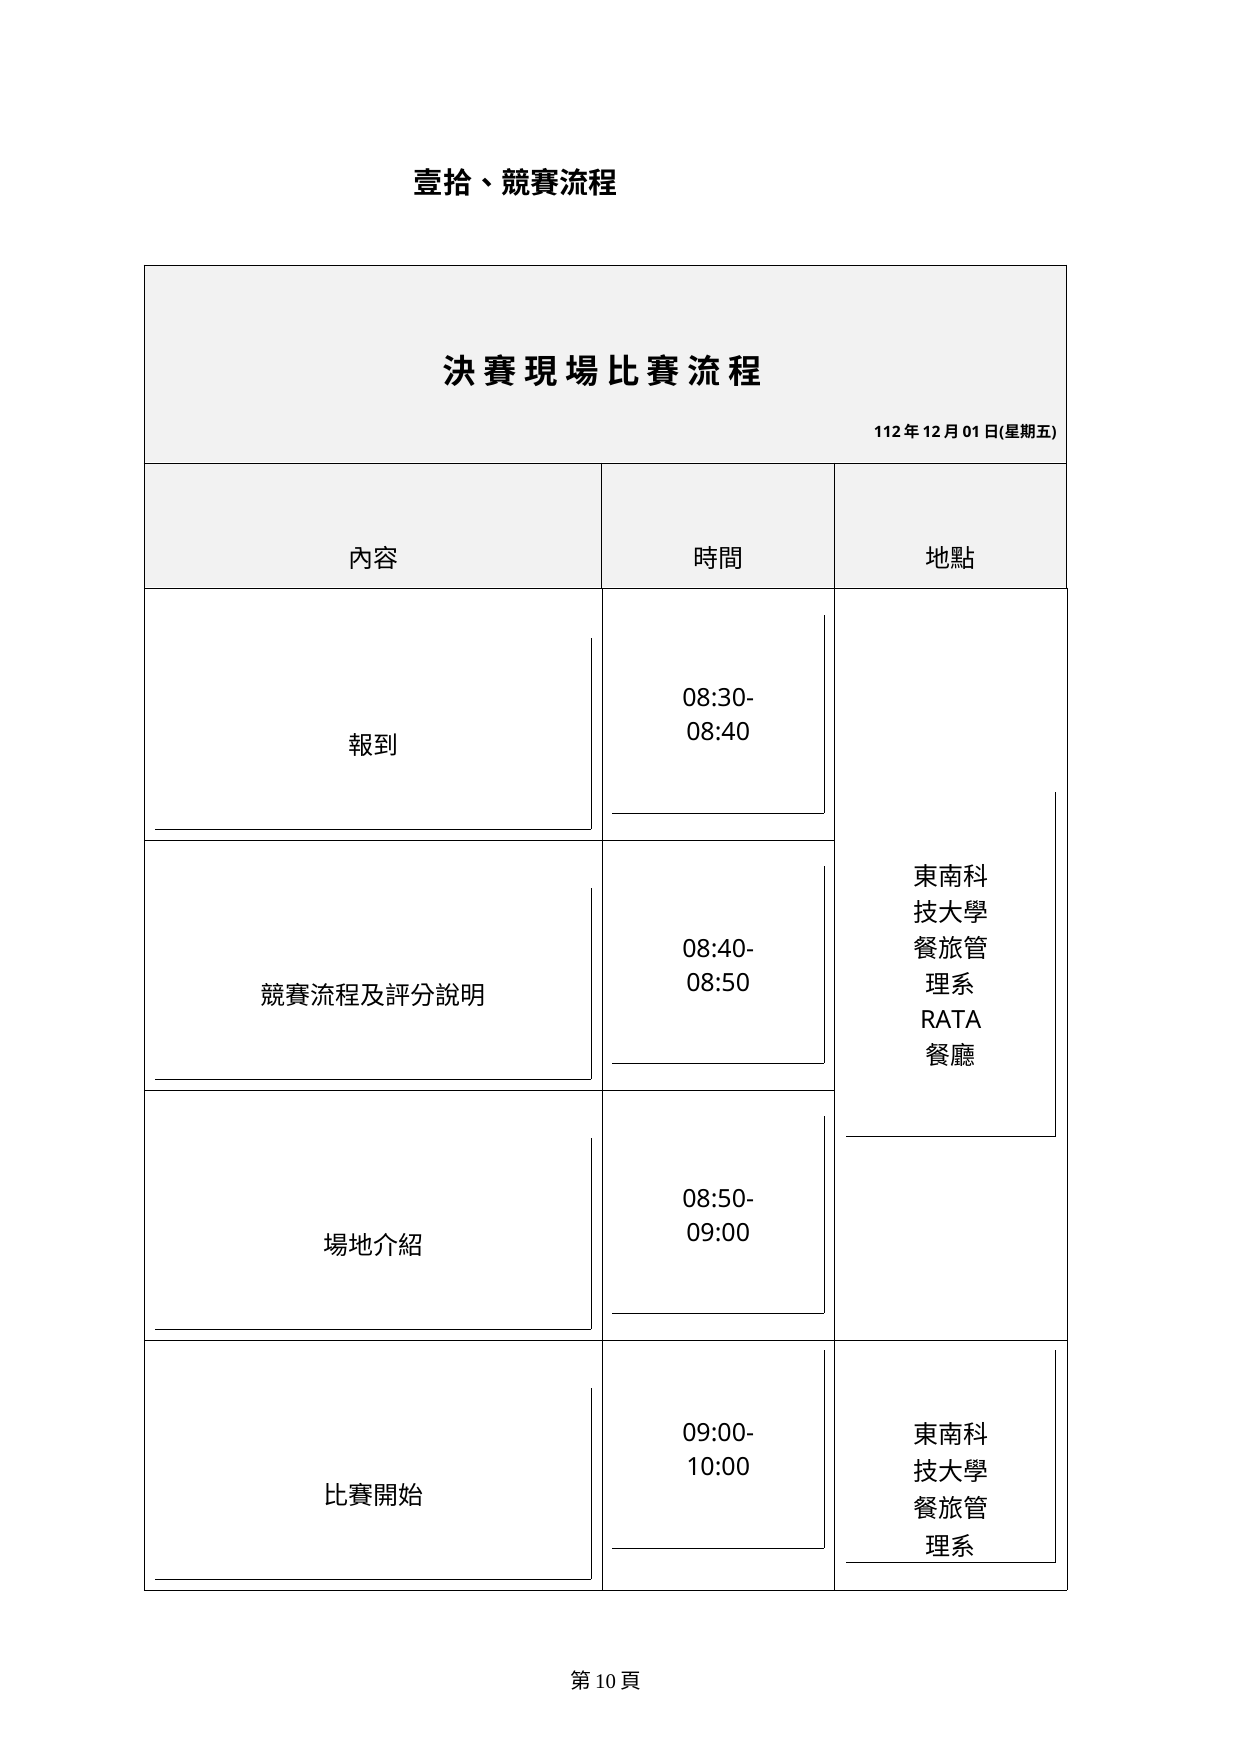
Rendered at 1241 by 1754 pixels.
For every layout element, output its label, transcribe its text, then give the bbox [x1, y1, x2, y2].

table_header 決 賽 現 場 比 賽 流 程 112年12月01日(星期五) [145, 266, 1066, 462]
table_cell 報到 [145, 589, 602, 839]
table_cell 地點 [835, 464, 1066, 587]
table_cell 東南科技大學 餐旅管理系 RATA餐廳 [835, 589, 1067, 1339]
table_cell 內容 [145, 464, 601, 587]
table_cell 東南科技大學 餐旅管理系 [835, 1341, 1067, 1589]
table_cell 08:30-08:40 [603, 589, 834, 839]
table_cell 09:00-10:00 [603, 1341, 834, 1589]
table_cell 時間 [602, 464, 834, 587]
table_cell 08:50-09:00 [603, 1091, 834, 1339]
list 競賽流程 [414, 139, 1004, 202]
table_cell 比賽開始 [145, 1341, 602, 1589]
table_cell 競賽流程及評分說明 [145, 841, 602, 1089]
table_cell 08:40-08:50 [603, 841, 834, 1089]
table_cell 場地介紹 [145, 1091, 602, 1339]
